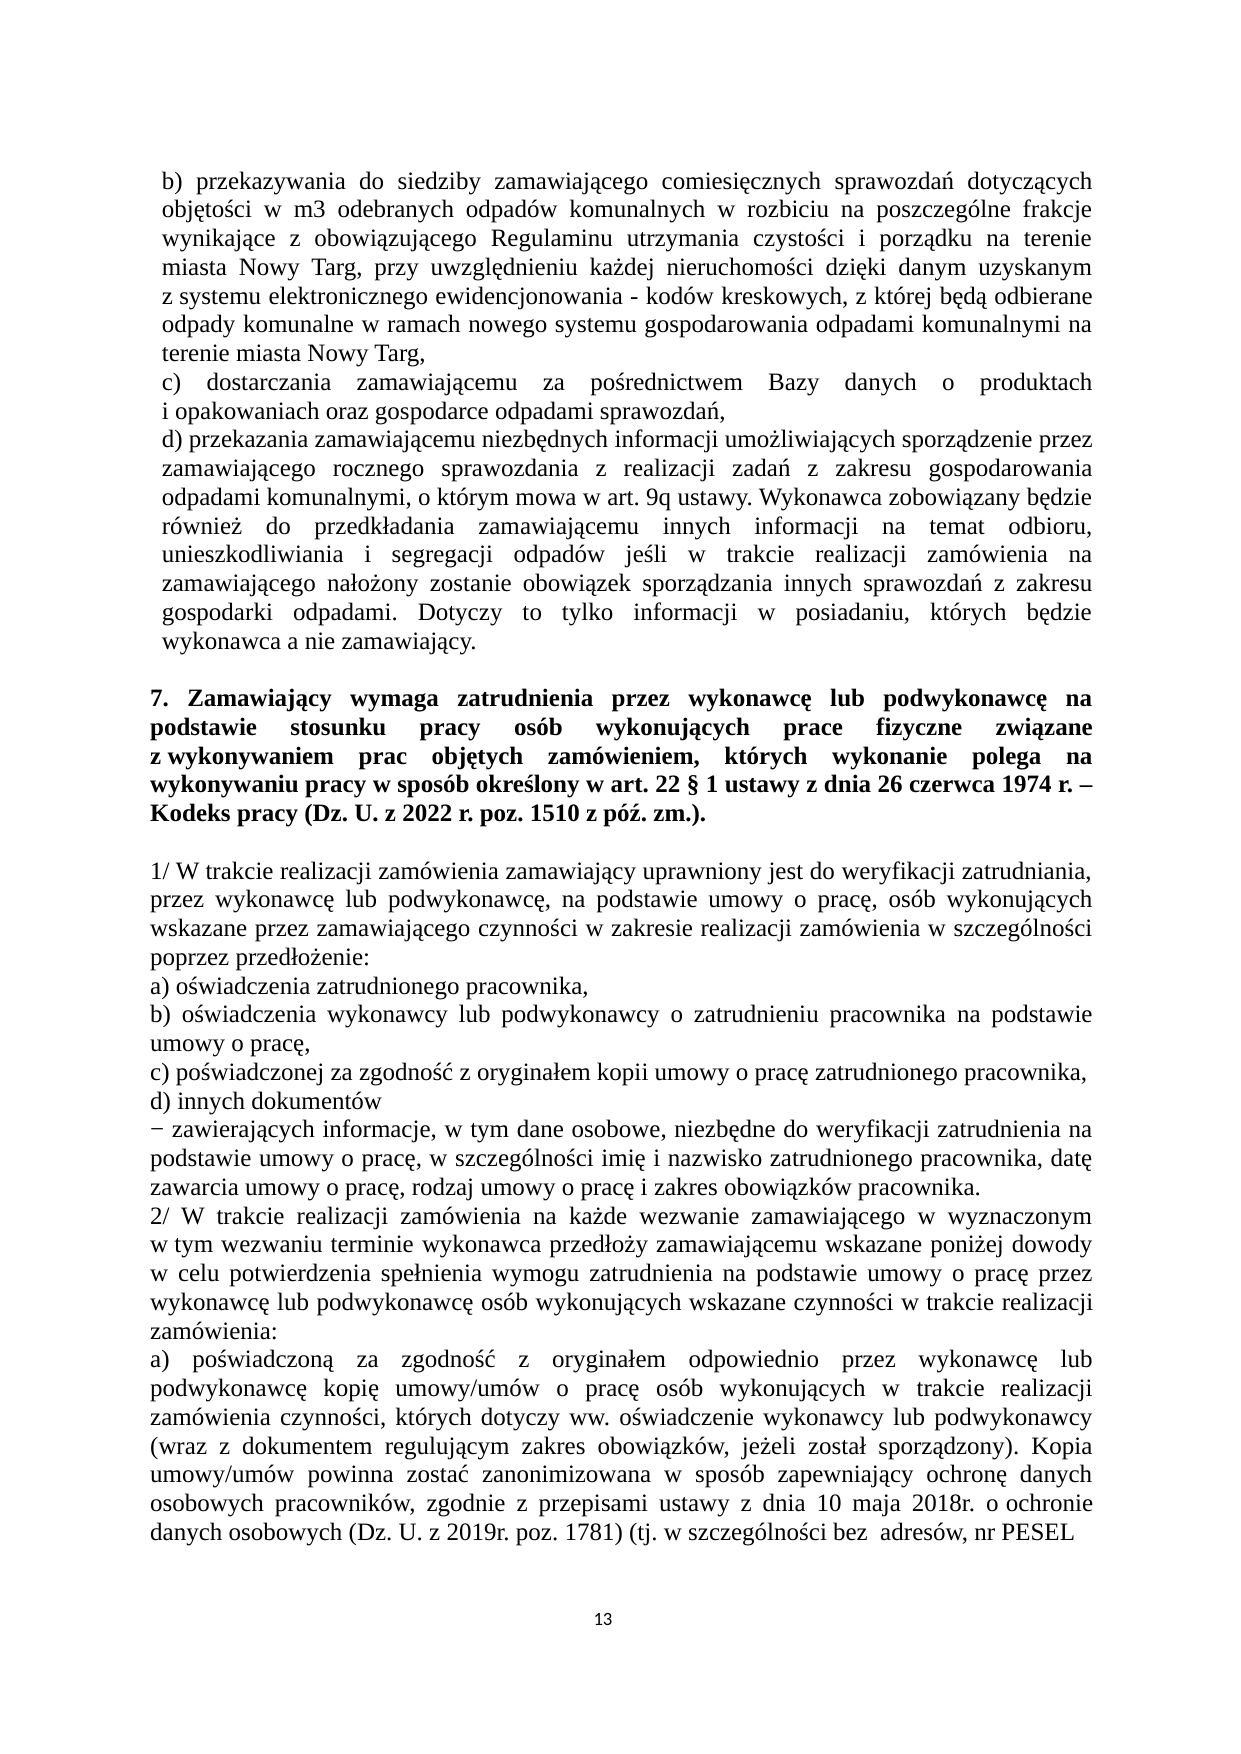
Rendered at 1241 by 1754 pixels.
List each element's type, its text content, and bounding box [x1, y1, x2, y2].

text d) przekazania zamawiającemu niezbędnych informacji umożliwiających sporządzenie przez zamawiającego rocznego sprawozdania z realizacji zadań z zakresu gospodarowania odpadami komunalnymi, o którym mowa w art. 9q ustawy. Wykonawca zobowiązany będzie również do przedkładania zamawiającemu innych informacji na temat odbioru, unieszkodliwiania i segregacji odpadów jeśli w trakcie realizacji zamówienia na zamawiającego nałożony zostanie obowiązek sporządzania innych sprawozdań z zakresu gospodarki odpadami. Dotyczy to tylko informacji w posiadaniu, których będzie wykonawca a nie zamawiający. [162, 424, 1093, 654]
text b) oświadczenia wykonawcy lub podwykonawcy o zatrudnieniu pracownika na podstawie umowy o pracę, [150, 999, 1093, 1057]
text 2/ W trakcie realizacji zamówienia na każde wezwanie zamawiającego w wyznaczonym w tym wezwaniu terminie wykonawca przedłoży zamawiającemu wskazane poniżej dowody w celu potwierdzenia spełnienia wymogu zatrudnienia na podstawie umowy o pracę przez wykonawcę lub podwykonawcę osób wykonujących wskazane czynności w trakcie realizacji zamówienia: [150, 1201, 1093, 1344]
text 7. Zamawiający wymaga zatrudnienia przez wykonawcę lub podwykonawcę na podstawie stosunku pracy osób wykonujących prace fizyczne związane z wykonywaniem prac objętych zamówieniem, których wykonanie polega na wykonywaniu pracy w sposób określony w art. 22 § 1 ustawy z dnia 26 czerwca 1974 r. – Kodeks pracy (Dz. U. z 2022 r. poz. 1510 z póź. zm.). [150, 683, 1093, 827]
text a) poświadczoną za zgodność z oryginałem odpowiednio przez wykonawcę lub podwykonawcę kopię umowy/umów o pracę osób wykonujących w trakcie realizacji zamówienia czynności, których dotyczy ww. oświadczenie wykonawcy lub podwykonawcy (wraz z dokumentem regulującym zakres obowiązków, jeżeli został sporządzony). Kopia umowy/umów powinna zostać zanonimizowana w sposób zapewniający ochronę danych osobowych pracowników, zgodnie z przepisami ustawy z dnia 10 maja 2018r. o ochronie danych osobowych (Dz. U. z 2019r. poz. 1781) (tj. w szczególności bez adresów, nr PESEL [150, 1344, 1093, 1546]
text c) poświadczonej za zgodność z oryginałem kopii umowy o pracę zatrudnionego pracownika, [150, 1057, 1093, 1086]
text d) innych dokumentów [150, 1086, 1093, 1114]
text a) oświadczenia zatrudnionego pracownika, [150, 971, 1093, 999]
text b) przekazywania do siedziby zamawiającego comiesięcznych sprawozdań dotyczących objętości w m3 odebranych odpadów komunalnych w rozbiciu na poszczególne frakcje wynikające z obowiązującego Regulaminu utrzymania czystości i porządku na terenie miasta Nowy Targ, przy uwzględnieniu każdej nieruchomości dzięki danym uzyskanym z systemu elektronicznego ewidencjonowania - kodów kreskowych, z której będą odbierane odpady komunalne w ramach nowego systemu gospodarowania odpadami komunalnymi na terenie miasta Nowy Targ, [162, 166, 1093, 367]
text 1/ W trakcie realizacji zamówienia zamawiający uprawniony jest do weryfikacji zatrudniania, przez wykonawcę lub podwykonawcę, na podstawie umowy o pracę, osób wykonujących wskazane przez zamawiającego czynności w zakresie realizacji zamówienia w szczególności poprzez przedłożenie: [150, 856, 1093, 971]
text c) dostarczania zamawiającemu za pośrednictwem Bazy danych o produktach i opakowaniach oraz gospodarce odpadami sprawozdań, [162, 367, 1093, 424]
text − zawierających informacje, w tym dane osobowe, niezbędne do weryfikacji zatrudnienia na podstawie umowy o pracę, w szczególności imię i nazwisko zatrudnionego pracownika, datę zawarcia umowy o pracę, rodzaj umowy o pracę i zakres obowiązków pracownika. [150, 1114, 1093, 1201]
